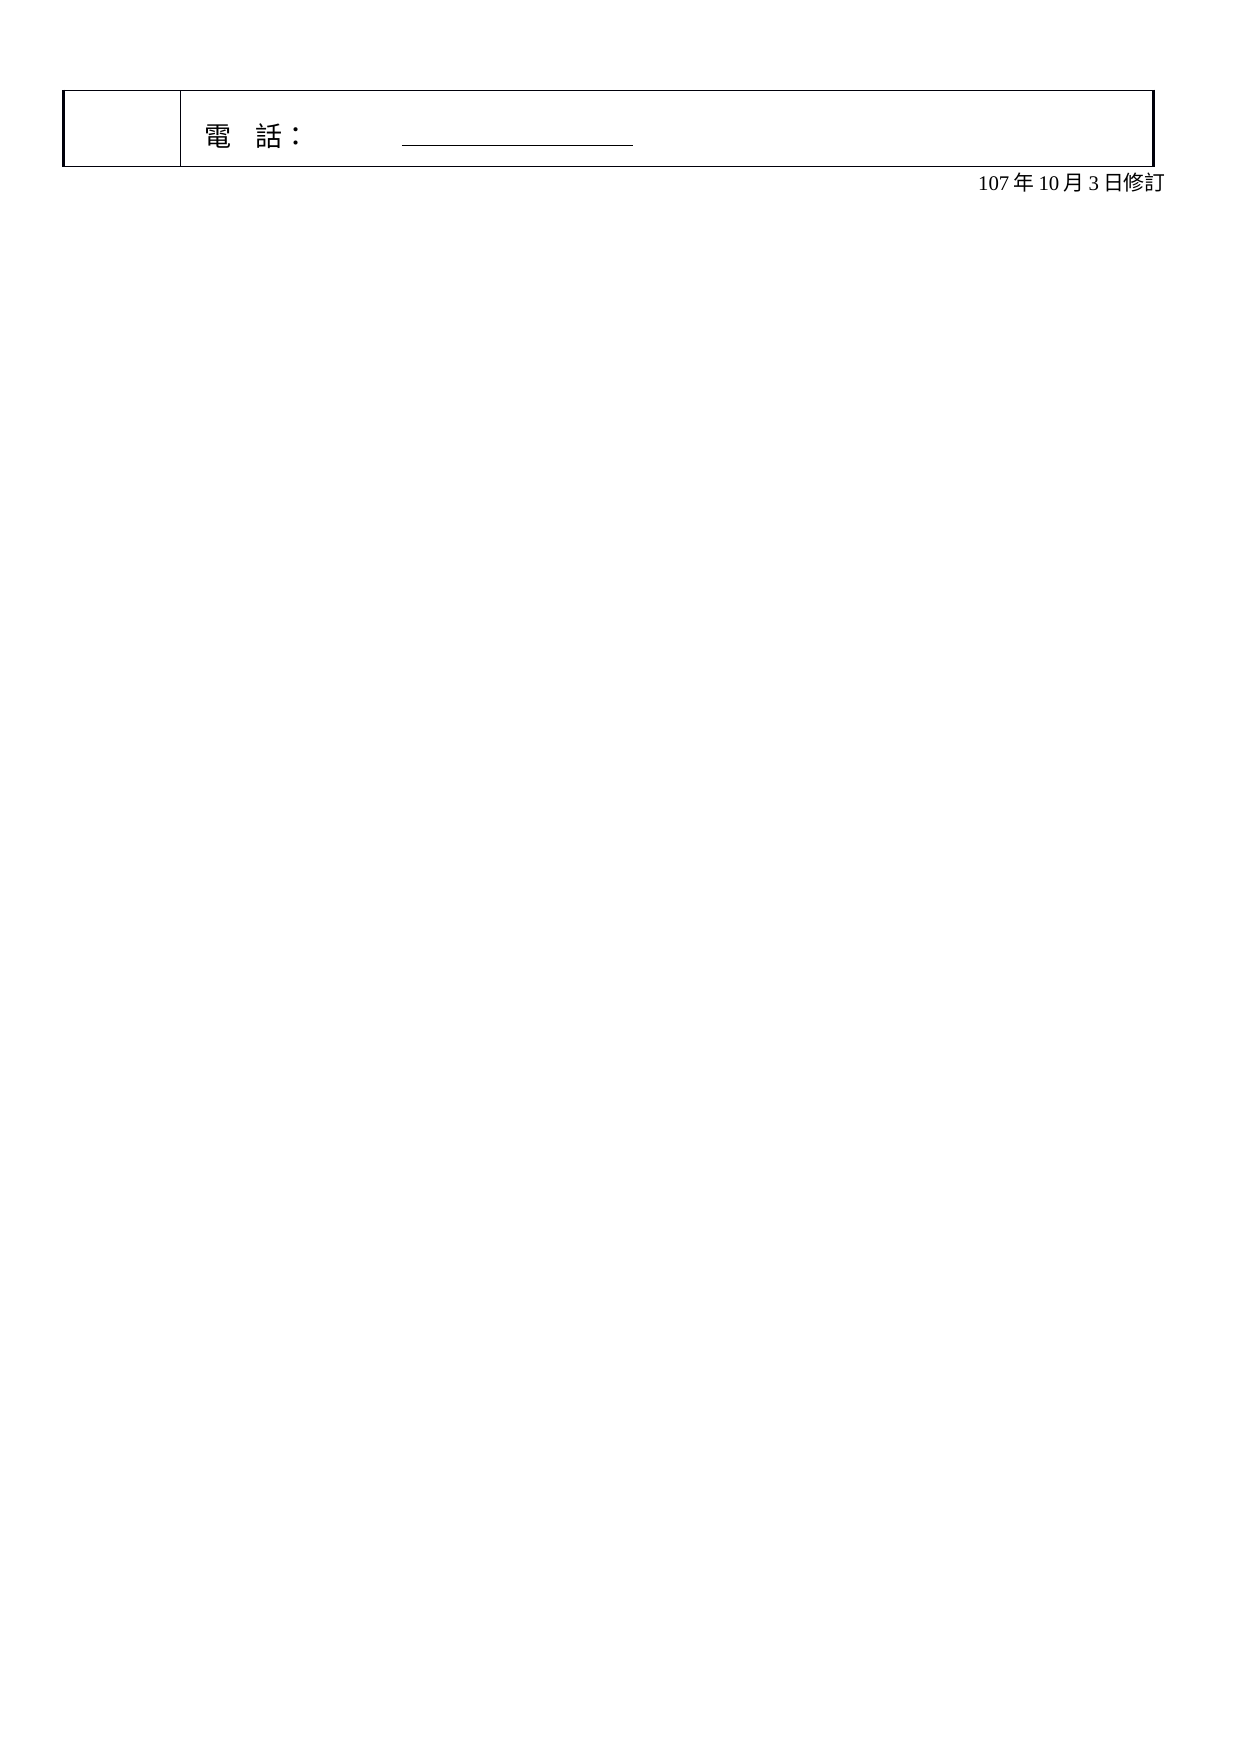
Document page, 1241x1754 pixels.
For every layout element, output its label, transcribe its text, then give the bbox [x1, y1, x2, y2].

table_cell [866, 91, 1152, 166]
table_cell 電 話： [181, 91, 378, 166]
table_cell [378, 91, 866, 166]
text 107年10月3日修訂 [75, 167, 1165, 197]
table_cell [65, 91, 180, 166]
